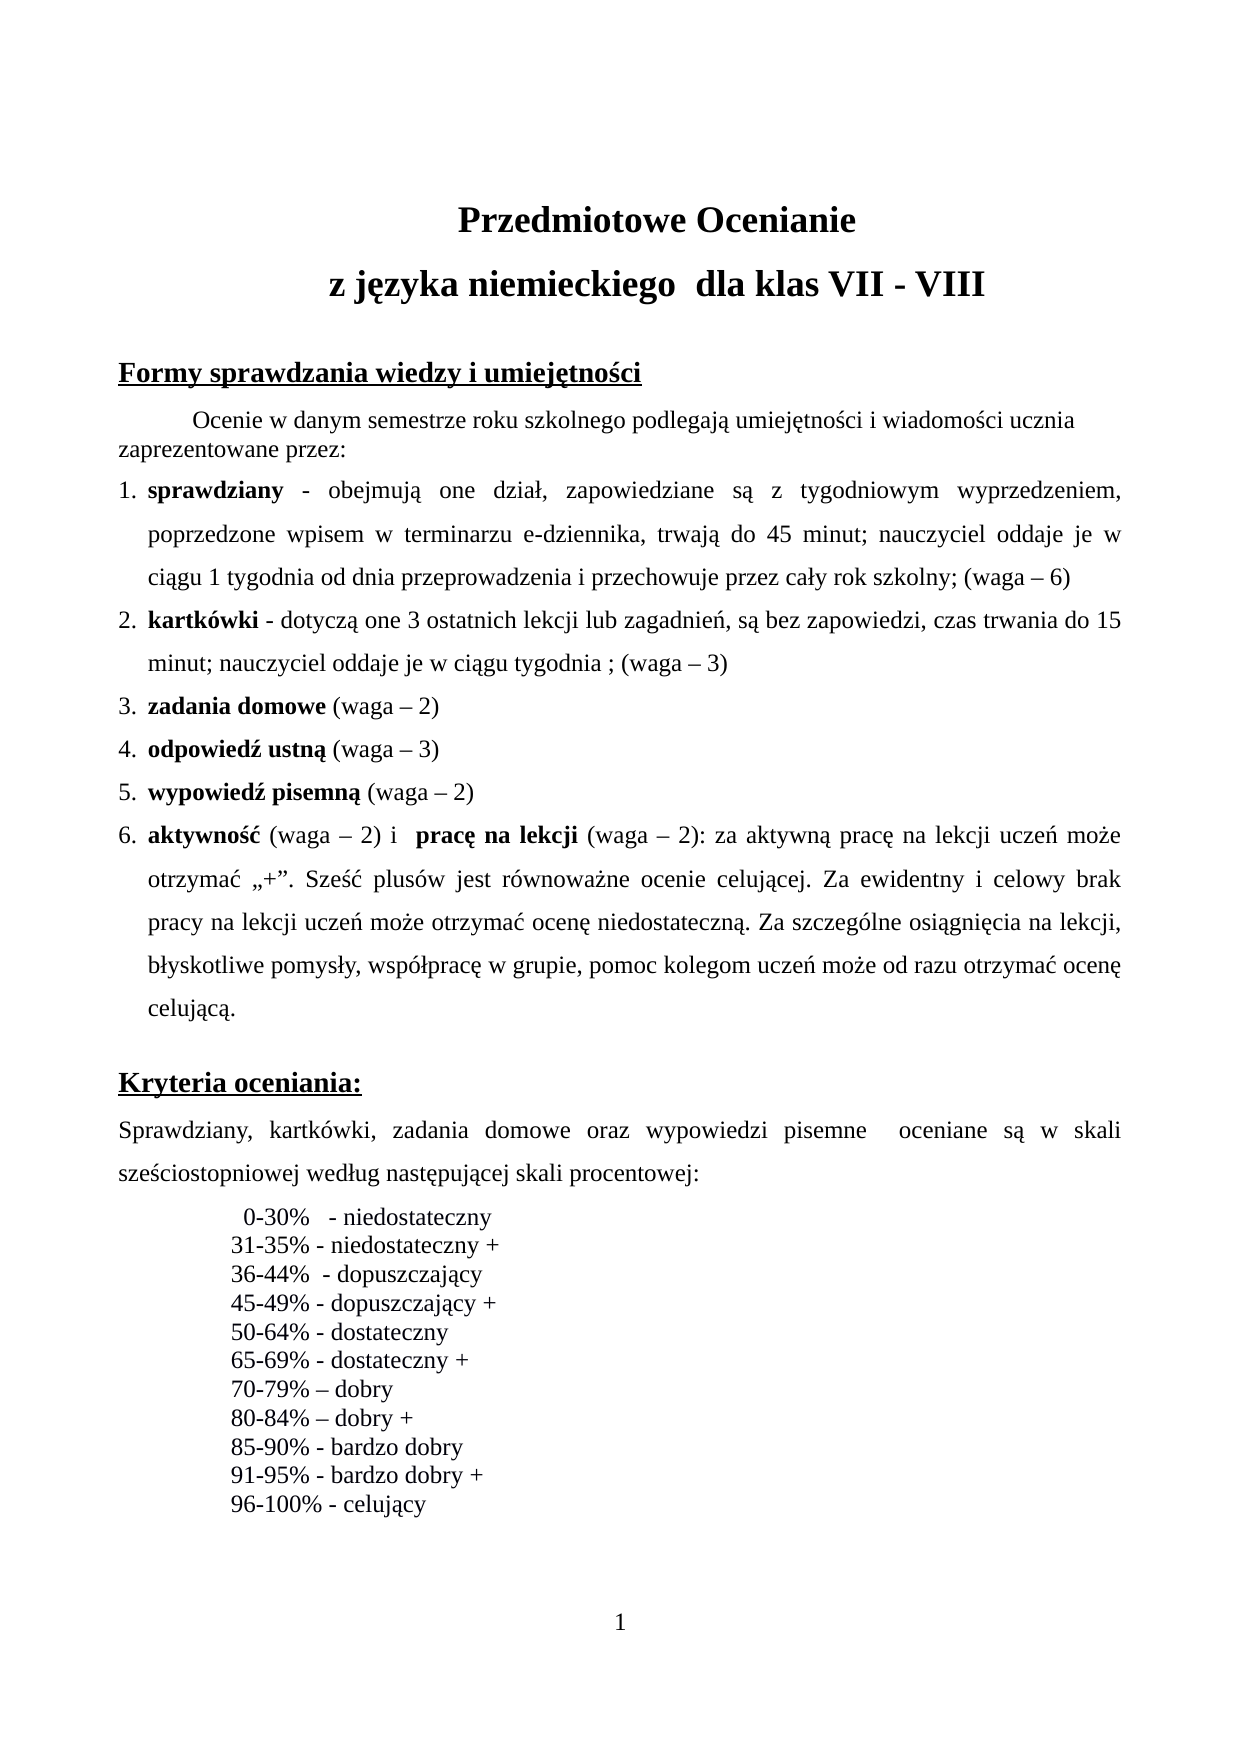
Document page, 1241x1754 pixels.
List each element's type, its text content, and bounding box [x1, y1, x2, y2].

subtitle Przedmiotowe Ocenianie z języka niemieckiego dla klas VII - VIII [192, 197, 1122, 305]
text Ocenie w danym semestrze roku szkolnego podlegają umiejętności i wiadomości ucznia zaprezentowane przez: [118, 406, 1122, 463]
list wypowiedź pisemną (waga – 2) [118, 777, 1122, 806]
list aktywność (waga – 2) i pracę na lekcji (waga – 2): za aktywną pracę na lekcji uczeń może otrzymać „+”. Sześć plusów jest równoważne ocenie celującej. Za ewidentny i celowy brak pracy na lekcji uczeń może otrzymać ocenę niedostateczną. Za szczególne osiągnięcia na lekcji, błyskotliwe pomysły, współpracę w grupie, pomoc kolegom uczeń może od razu otrzymać ocenę celującą. [118, 821, 1122, 1022]
text Sprawdziany, kartkówki, zadania domowe oraz wypowiedzi pisemne oceniane są w skali sześciostopniowej według następującej skali procentowej: [118, 1115, 1122, 1187]
list 31-35% - niedostateczny + [193, 1230, 733, 1259]
list 96-100% - celujący [193, 1489, 733, 1518]
list 0-30% - niedostateczny [193, 1202, 733, 1230]
text Kryteria oceniania: [118, 1065, 1122, 1098]
list 50-64% - dostateczny [193, 1317, 733, 1345]
list 70-79% – dobry [193, 1374, 733, 1403]
list 65-69% - dostateczny + [193, 1345, 733, 1374]
list 80-84% – dobry + [193, 1403, 733, 1432]
list odpowiedź ustną (waga – 3) [118, 734, 1122, 763]
list 45-49% - dopuszczający + [193, 1288, 733, 1317]
list zadania domowe (waga – 2) [118, 691, 1122, 720]
list kartkówki - dotyczą one 3 ostatnich lekcji lub zagadnień, są bez zapowiedzi, czas trwania do 15 minut; nauczyciel oddaje je w ciągu tygodnia ; (waga – 3) [118, 605, 1122, 677]
subtitle Formy sprawdzania wiedzy i umiejętności [118, 355, 1122, 389]
list 36-44% - dopuszczający [193, 1259, 733, 1288]
list sprawdziany - obejmują one dział, zapowiedziane są z tygodniowym wyprzedzeniem, poprzedzone wpisem w terminarzu e-dziennika, trwają do 45 minut; nauczyciel oddaje je w ciągu 1 tygodnia od dnia przeprowadzenia i przechowuje przez cały rok szkolny; (waga – 6) [118, 476, 1122, 591]
list 91-95% - bardzo dobry + [193, 1460, 733, 1489]
list 85-90% - bardzo dobry [193, 1432, 733, 1460]
